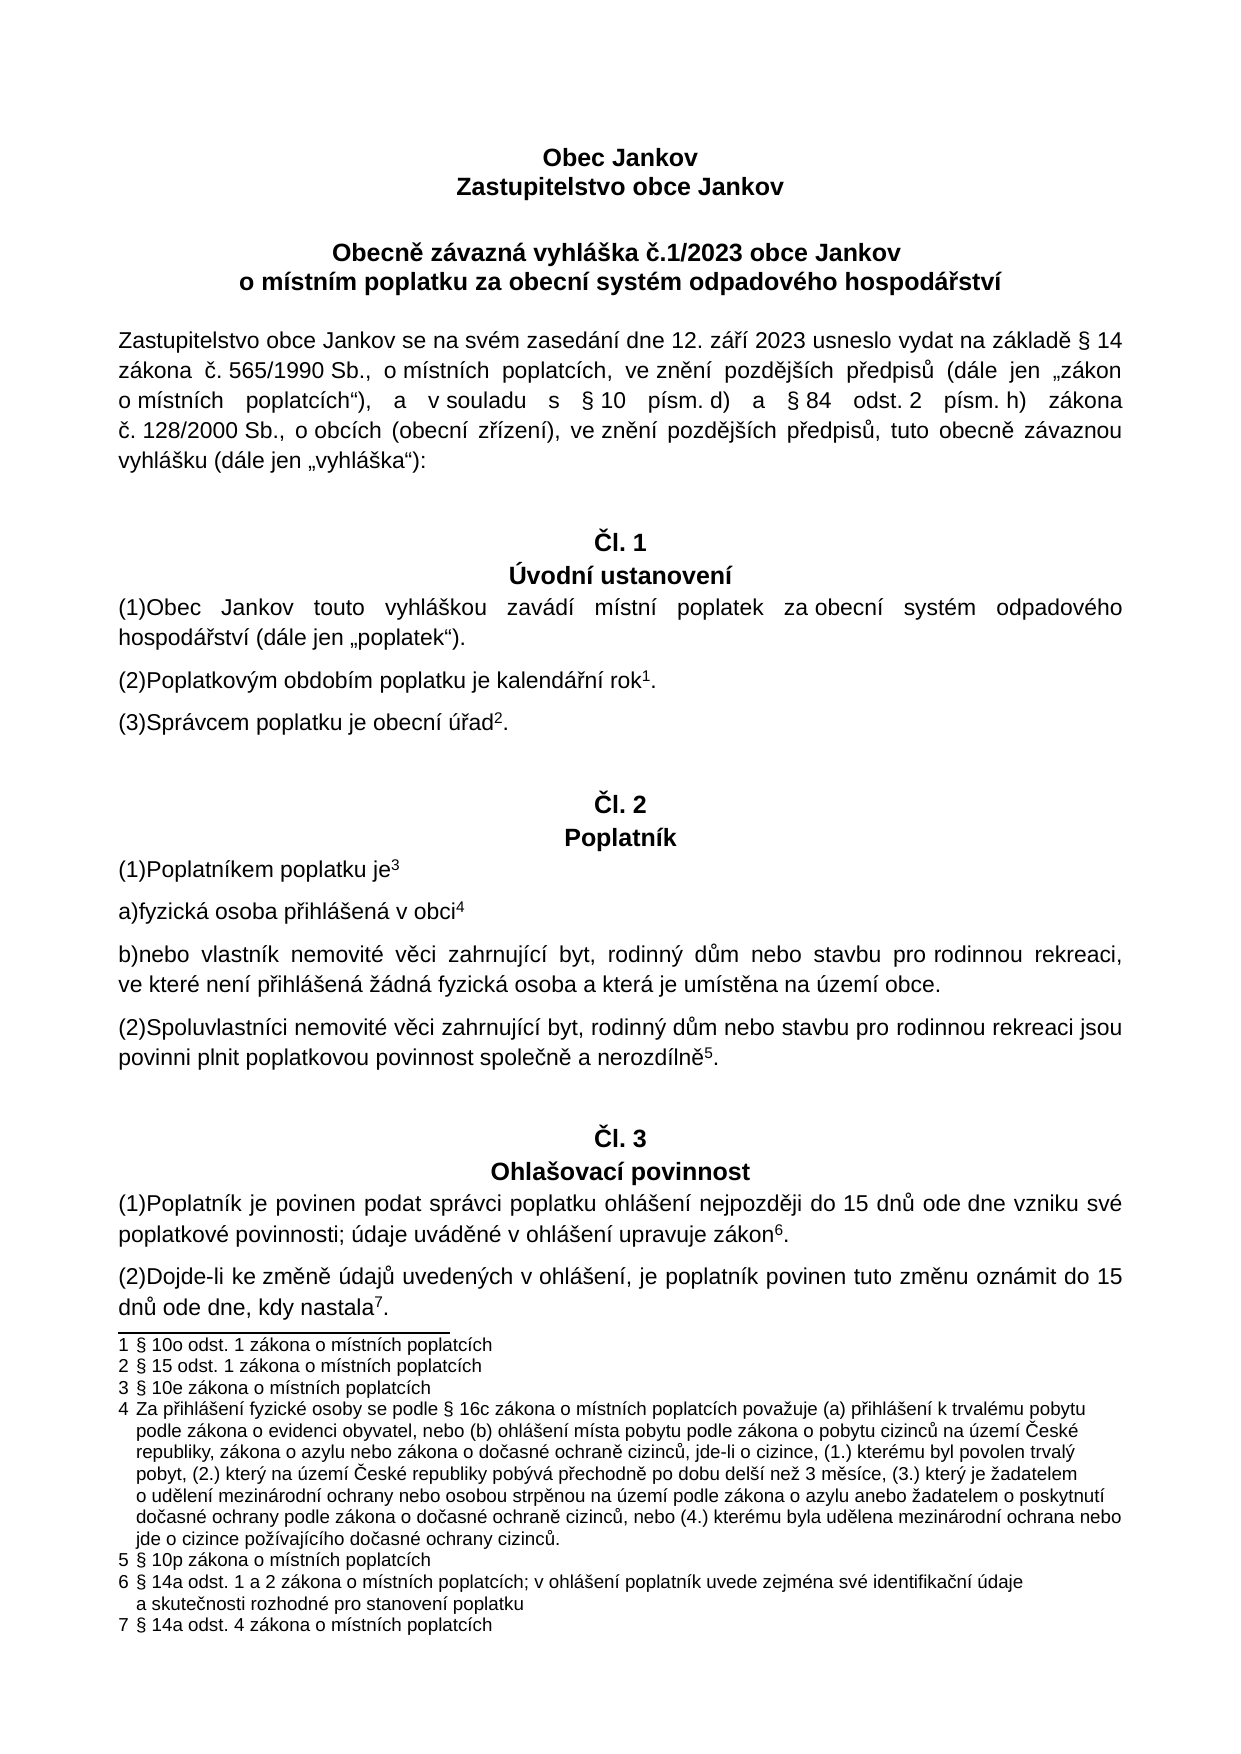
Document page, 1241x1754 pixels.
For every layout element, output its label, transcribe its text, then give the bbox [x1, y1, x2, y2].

list Poplatník je povinen podat správci poplatku ohlášení nejpozději do 15 dnů ode dne vzniku své poplatkové povinnosti; údaje uváděné v ohlášení upravuje zákon. [118, 1190, 1122, 1247]
text Obec Jankov Zastupitelstvo obce Jankov [118, 143, 1122, 201]
subtitle Čl. 1 Úvodní ustanovení [118, 528, 1122, 589]
list Za přihlášení fyzické osoby se podle § 16c zákona o místních poplatcích považuje (a) přihlášení k trvalému pobytu podle zákona o evidenci obyvatel, nebo (b) ohlášení místa pobytu podle zákona o pobytu cizinců na území České republiky, zákona o azylu nebo zákona o dočasné ochraně cizinců, jde-li o cizince, (1.) kterému byl povolen trvalý pobyt, (2.) který na území České republiky pobývá přechodně po dobu delší než 3 měsíce, (3.) který je žadatelem o udělení mezinárodní ochrany nebo osobou strpěnou na území podle zákona o azylu anebo žadatelem o poskytnutí dočasné ochrany podle zákona o dočasné ochraně cizinců, nebo (4.) kterému byla udělena mezinárodní ochrana nebo jde o cizince požívajícího dočasné ochrany cizinců. [118, 1398, 1122, 1549]
subtitle Obecně závazná vyhláška č.1/2023 obce Jankov o místním poplatku za obecní systém odpadového hospodářství [118, 238, 1122, 295]
list Spoluvlastníci nemovité věci zahrnující byt, rodinný dům nebo stavbu pro rodinnou rekreaci jsou povinni plnit poplatkovou povinnost společně a nerozdílně. [118, 1014, 1122, 1071]
list Poplatníkem poplatku je [118, 856, 1122, 882]
list Obec Jankov touto vyhláškou zavádí místní poplatek za obecní systém odpadového hospodářství (dále jen „poplatek“). [118, 594, 1122, 650]
list Dojde-li ke změně údajů uvedených v ohlášení, je poplatník povinen tuto změnu oznámit do 15 dnů ode dne, kdy nastala. [118, 1263, 1122, 1320]
list § 10p zákona o místních poplatcích [118, 1549, 1122, 1571]
list § 15 odst. 1 zákona o místních poplatcích [118, 1355, 1122, 1377]
list § 10e zákona o místních poplatcích [118, 1377, 1122, 1398]
text Zastupitelstvo obce Jankov se na svém zasedání dne 12. září 2023 usneslo vydat na základě § 14 zákona č. 565/1990 Sb., o místních poplatcích, ve znění pozdějších předpisů (dále jen „zákon o místních poplatcích“), a v souladu s § 10 písm. d) a § 84 odst. 2 písm. h) zákona č. 128/2000 Sb., o obcích (obecní zřízení), ve znění pozdějších předpisů, tuto obecně závaznou vyhlášku (dále jen „vyhláška“): [118, 327, 1122, 474]
list § 10o odst. 1 zákona o místních poplatcích [118, 1333, 1122, 1355]
list fyzická osoba přihlášená v obci [118, 898, 1122, 925]
subtitle Čl. 3 Ohlašovací povinnost [118, 1124, 1122, 1186]
subtitle Čl. 2 Poplatník [118, 789, 1122, 851]
list Správcem poplatku je obecní úřad. [118, 709, 1122, 736]
list § 14a odst. 1 a 2 zákona o místních poplatcích; v ohlášení poplatník uvede zejména své identifikační údaje a skutečnosti rozhodné pro stanovení poplatku [118, 1571, 1122, 1614]
list Poplatkovým obdobím poplatku je kalendářní rok. [118, 667, 1122, 693]
list § 14a odst. 4 zákona o místních poplatcích [118, 1614, 1122, 1635]
list nebo vlastník nemovité věci zahrnující byt, rodinný dům nebo stavbu pro rodinnou rekreaci, ve které není přihlášená žádná fyzická osoba a která je umístěna na území obce. [118, 941, 1122, 998]
